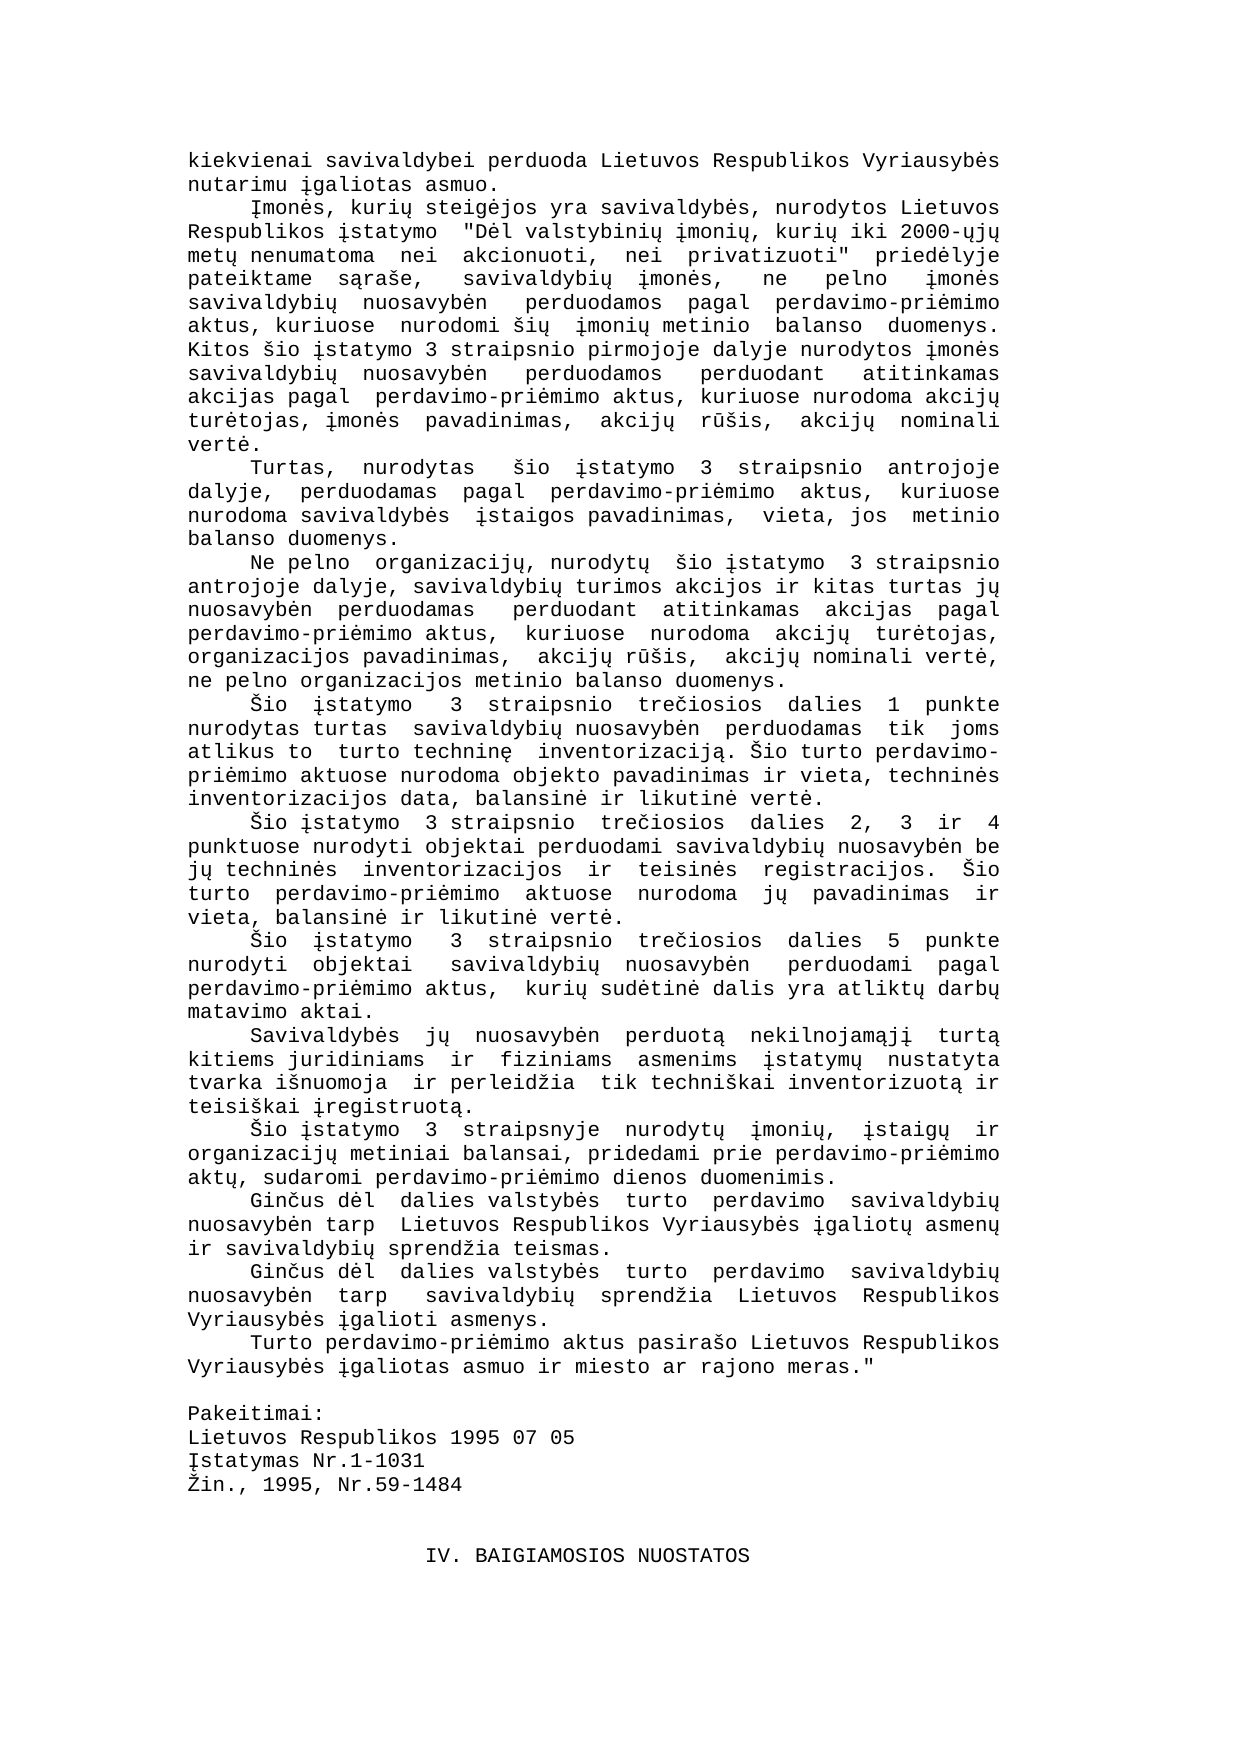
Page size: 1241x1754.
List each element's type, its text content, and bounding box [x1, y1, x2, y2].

text antrojoje dalyje, savivaldybių turimos akcijos ir kitas turtas jų [187, 576, 1053, 599]
text ir savivaldybių sprendžia teismas. [187, 1238, 1053, 1261]
text Ginčus dėl dalies valstybės turto perdavimo savivaldybių [187, 1261, 1053, 1285]
text Šio įstatymo 3 straipsnio trečiosios dalies 5 punkte [187, 930, 1053, 954]
text Vyriausybės įgaliotas asmuo ir miesto ar rajono meras." [187, 1356, 1053, 1379]
text priėmimo aktuose nurodoma objekto pavadinimas ir vieta, techninės [187, 765, 1053, 788]
text punktuose nurodyti objektai perduodami savivaldybių nuosavybėn be [187, 836, 1053, 859]
text Turtas, nurodytas šio įstatymo 3 straipsnio antrojoje [187, 457, 1053, 481]
text teisiškai įregistruotą. [187, 1096, 1053, 1119]
text atlikus to turto techninę inventorizaciją. Šio turto perdavimo- [187, 741, 1053, 765]
text aktų, sudaromi perdavimo-priėmimo dienos duomenimis. [187, 1167, 1053, 1190]
text Kitos šio įstatymo 3 straipsnio pirmojoje dalyje nurodytos įmonės [187, 339, 1053, 363]
text Įmonės, kurių steigėjos yra savivaldybės, nurodytos Lietuvos [187, 197, 1053, 221]
text Žin., 1995, Nr.59-1484 [187, 1474, 1053, 1498]
text turėtojas, įmonės pavadinimas, akcijų rūšis, akcijų nominali [187, 410, 1053, 434]
text pateiktame sąraše, savivaldybių įmonės, ne pelno įmonės [187, 268, 1053, 292]
text nurodytas turtas savivaldybių nuosavybėn perduodamas tik joms [187, 717, 1053, 741]
text Respublikos įstatymo "Dėl valstybinių įmonių, kurių iki 2000-ųjų [187, 221, 1053, 244]
text tvarka išnuomoja ir perleidžia tik techniškai inventorizuotą ir [187, 1072, 1053, 1096]
text jų techninės inventorizacijos ir teisinės registracijos. Šio [187, 859, 1053, 883]
text vieta, balansinė ir likutinė vertė. [187, 907, 1053, 930]
text nuosavybėn perduodamas perduodant atitinkamas akcijas pagal [187, 599, 1053, 623]
text Pakeitimai: [187, 1403, 1053, 1427]
text inventorizacijos data, balansinė ir likutinė vertė. [187, 788, 1053, 812]
text akcijas pagal perdavimo-priėmimo aktus, kuriuose nurodoma akcijų [187, 386, 1053, 410]
text nurodyti objektai savivaldybių nuosavybėn perduodami pagal [187, 954, 1053, 978]
text dalyje, perduodamas pagal perdavimo-priėmimo aktus, kuriuose [187, 481, 1053, 505]
text Vyriausybės įgalioti asmenys. [187, 1309, 1053, 1332]
text savivaldybių nuosavybėn perduodamos pagal perdavimo-priėmimo [187, 292, 1053, 316]
text ne pelno organizacijos metinio balanso duomenys. [187, 670, 1053, 694]
text perdavimo-priėmimo aktus, kurių sudėtinė dalis yra atliktų darbų [187, 978, 1053, 1001]
text metų nenumatoma nei akcionuoti, nei privatizuoti" priedėlyje [187, 244, 1053, 268]
text Šio įstatymo 3 straipsnyje nurodytų įmonių, įstaigų ir [187, 1119, 1053, 1143]
text turto perdavimo-priėmimo aktuose nurodoma jų pavadinimas ir [187, 883, 1053, 907]
text perdavimo-priėmimo aktus, kuriuose nurodoma akcijų turėtojas, [187, 623, 1053, 647]
text Šio įstatymo 3 straipsnio trečiosios dalies 2, 3 ir 4 [187, 812, 1053, 836]
text nurodoma savivaldybės įstaigos pavadinimas, vieta, jos metinio [187, 505, 1053, 528]
text Šio įstatymo 3 straipsnio trečiosios dalies 1 punkte [187, 694, 1053, 717]
text Savivaldybės jų nuosavybėn perduotą nekilnojamąjį turtą [187, 1025, 1053, 1048]
text organizacijų metiniai balansai, pridedami prie perdavimo-priėmimo [187, 1143, 1053, 1167]
text kiekvienai savivaldybei perduoda Lietuvos Respublikos Vyriausybės [187, 150, 1053, 174]
text Įstatymas Nr.1-1031 [187, 1451, 1053, 1474]
text vertė. [187, 434, 1053, 457]
text Turto perdavimo-priėmimo aktus pasirašo Lietuvos Respublikos [187, 1332, 1053, 1356]
text Lietuvos Respublikos 1995 07 05 [187, 1427, 1053, 1451]
text kitiems juridiniams ir fiziniams asmenims įstatymų nustatyta [187, 1048, 1053, 1072]
text nutarimu įgaliotas asmuo. [187, 174, 1053, 197]
text organizacijos pavadinimas, akcijų rūšis, akcijų nominali vertė, [187, 647, 1053, 670]
text Ne pelno organizacijų, nurodytų šio įstatymo 3 straipsnio [187, 552, 1053, 576]
text Ginčus dėl dalies valstybės turto perdavimo savivaldybių [187, 1190, 1053, 1214]
text balanso duomenys. [187, 528, 1053, 552]
text savivaldybių nuosavybėn perduodamos perduodant atitinkamas [187, 363, 1053, 386]
text IV. BAIGIAMOSIOS NUOSTATOS [187, 1545, 1053, 1569]
text nuosavybėn tarp Lietuvos Respublikos Vyriausybės įgaliotų asmenų [187, 1214, 1053, 1238]
text nuosavybėn tarp savivaldybių sprendžia Lietuvos Respublikos [187, 1285, 1053, 1309]
text matavimo aktai. [187, 1001, 1053, 1025]
text aktus, kuriuose nurodomi šių įmonių metinio balanso duomenys. [187, 316, 1053, 339]
